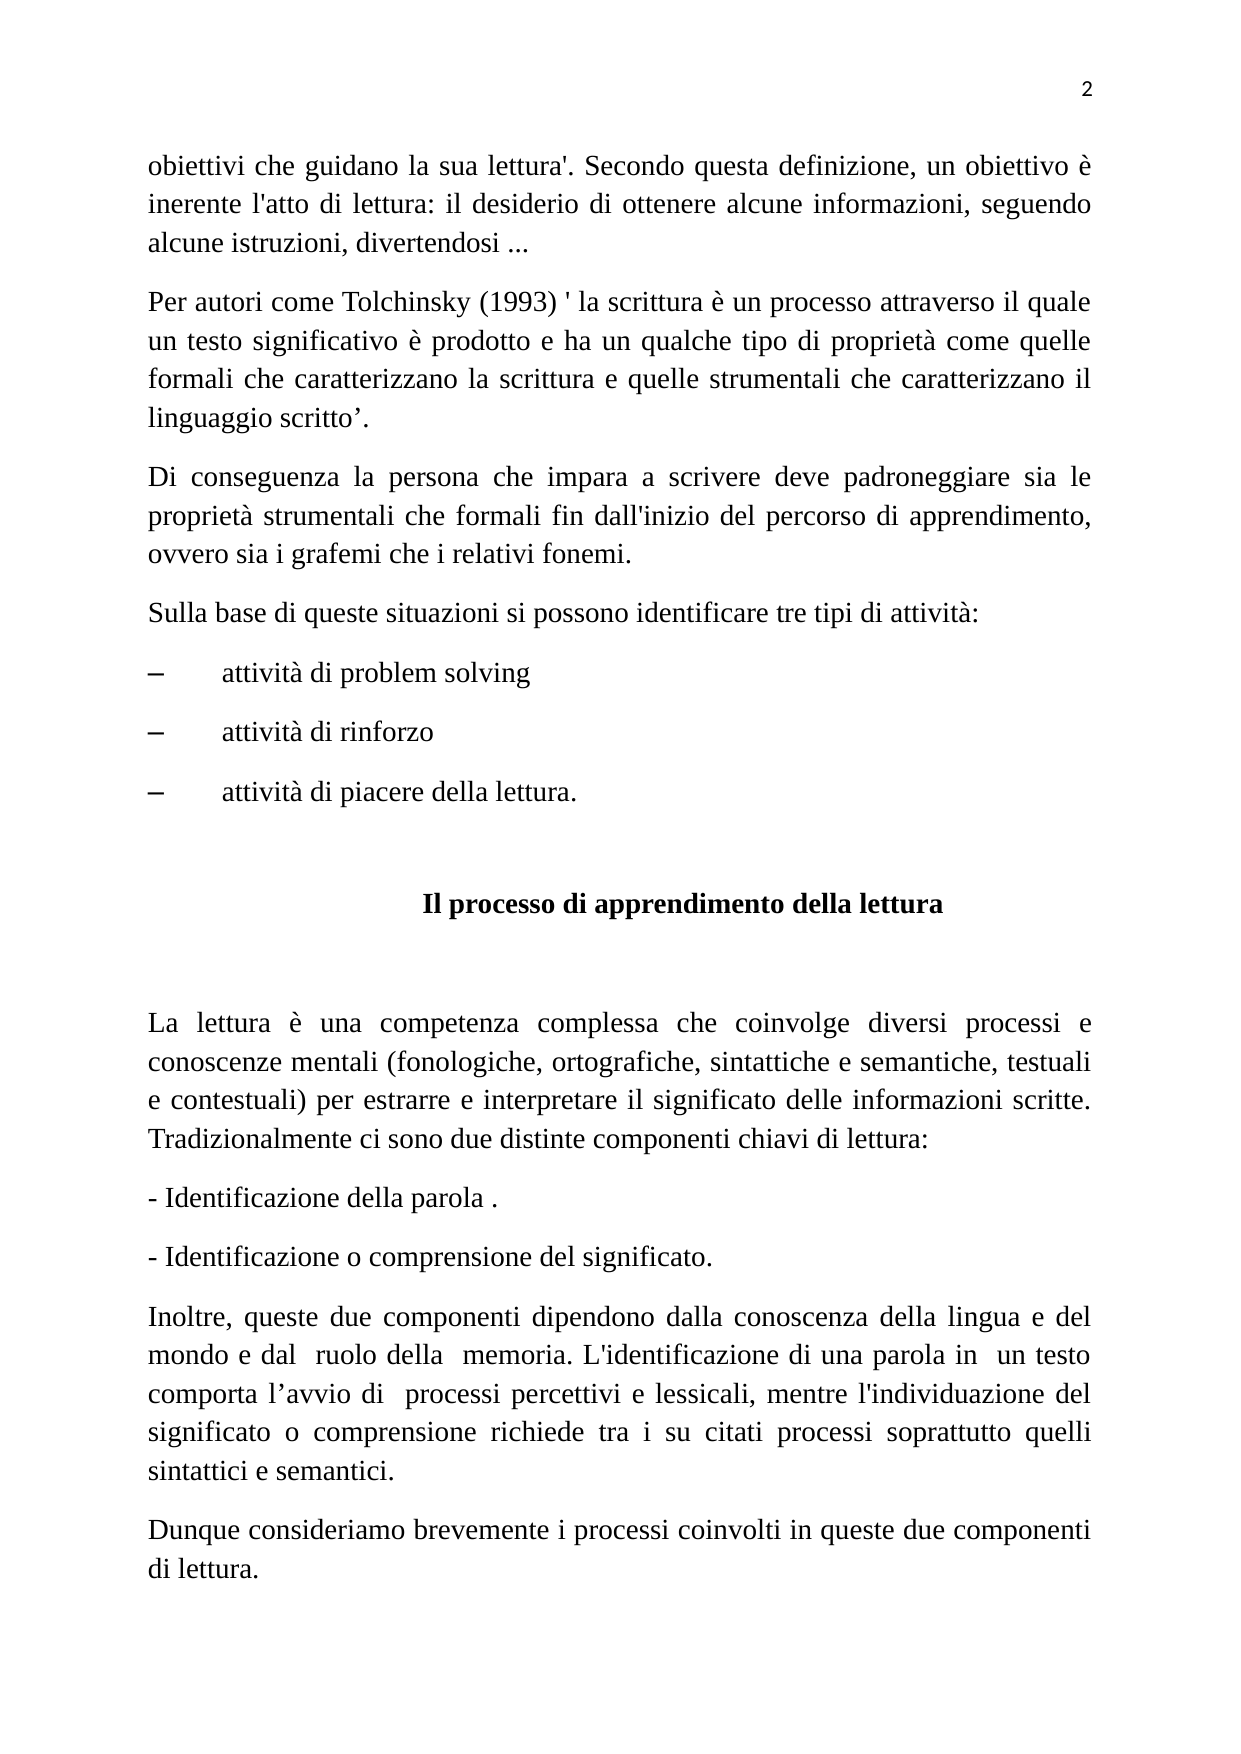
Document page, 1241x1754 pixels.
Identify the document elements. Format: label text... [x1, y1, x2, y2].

list attività di rinforzo [148, 714, 1092, 748]
text - Identificazione della parola . [148, 1180, 1092, 1214]
text - Identificazione o comprensione del significato. [148, 1239, 1092, 1273]
text Sulla base di queste situazioni si possono identificare tre tipi di attività: [148, 596, 1092, 629]
text Di conseguenza la persona che impara a scrivere deve padroneggiare sia le proprietà strumentali che formali fin dall'inizio del percorso di apprendimento, ovvero sia i grafemi che i relativi fonemi. [148, 459, 1092, 570]
text La lettura è una competenza complessa che coinvolge diversi processi e conoscenze mentali (fonologiche, ortografiche, sintattiche e semantiche, testuali e contestuali) per estrarre e interpretare il significato delle informazioni scritte. Tradizionalmente ci sono due distinte componenti chiavi di lettura: [148, 1005, 1092, 1154]
text Per autori come Tolchinsky (1993) ' la scrittura è un processo attraverso il quale un testo significativo è prodotto e ha un qualche tipo di proprietà come quelle formali che caratterizzano la scrittura e quelle strumentali che caratterizzano il linguaggio scritto’. [148, 284, 1092, 433]
text Inoltre, queste due componenti dipendono dalla conoscenza della lingua e del mondo e dal ruolo della memoria. L'identificazione di una parola in un testo comporta l’avvio di processi percettivi e lessicali, mentre l'individuazione del significato o comprensione richiede tra i su citati processi soprattutto quelli sintattici e semantici. [148, 1299, 1092, 1487]
list attività di piacere della lettura. [148, 774, 1092, 808]
text obiettivi che guidano la sua lettura'. Secondo questa definizione, un obiettivo è inerente l'atto di lettura: il desiderio di ottenere alcune informazioni, seguendo alcune istruzioni, divertendosi ... [148, 148, 1092, 258]
list attività di problem solving [148, 655, 1092, 689]
text Dunque consideriamo brevemente i processi coinvolti in queste due componenti di lettura. [148, 1512, 1092, 1584]
text Il processo di apprendimento della lettura [148, 886, 1092, 920]
